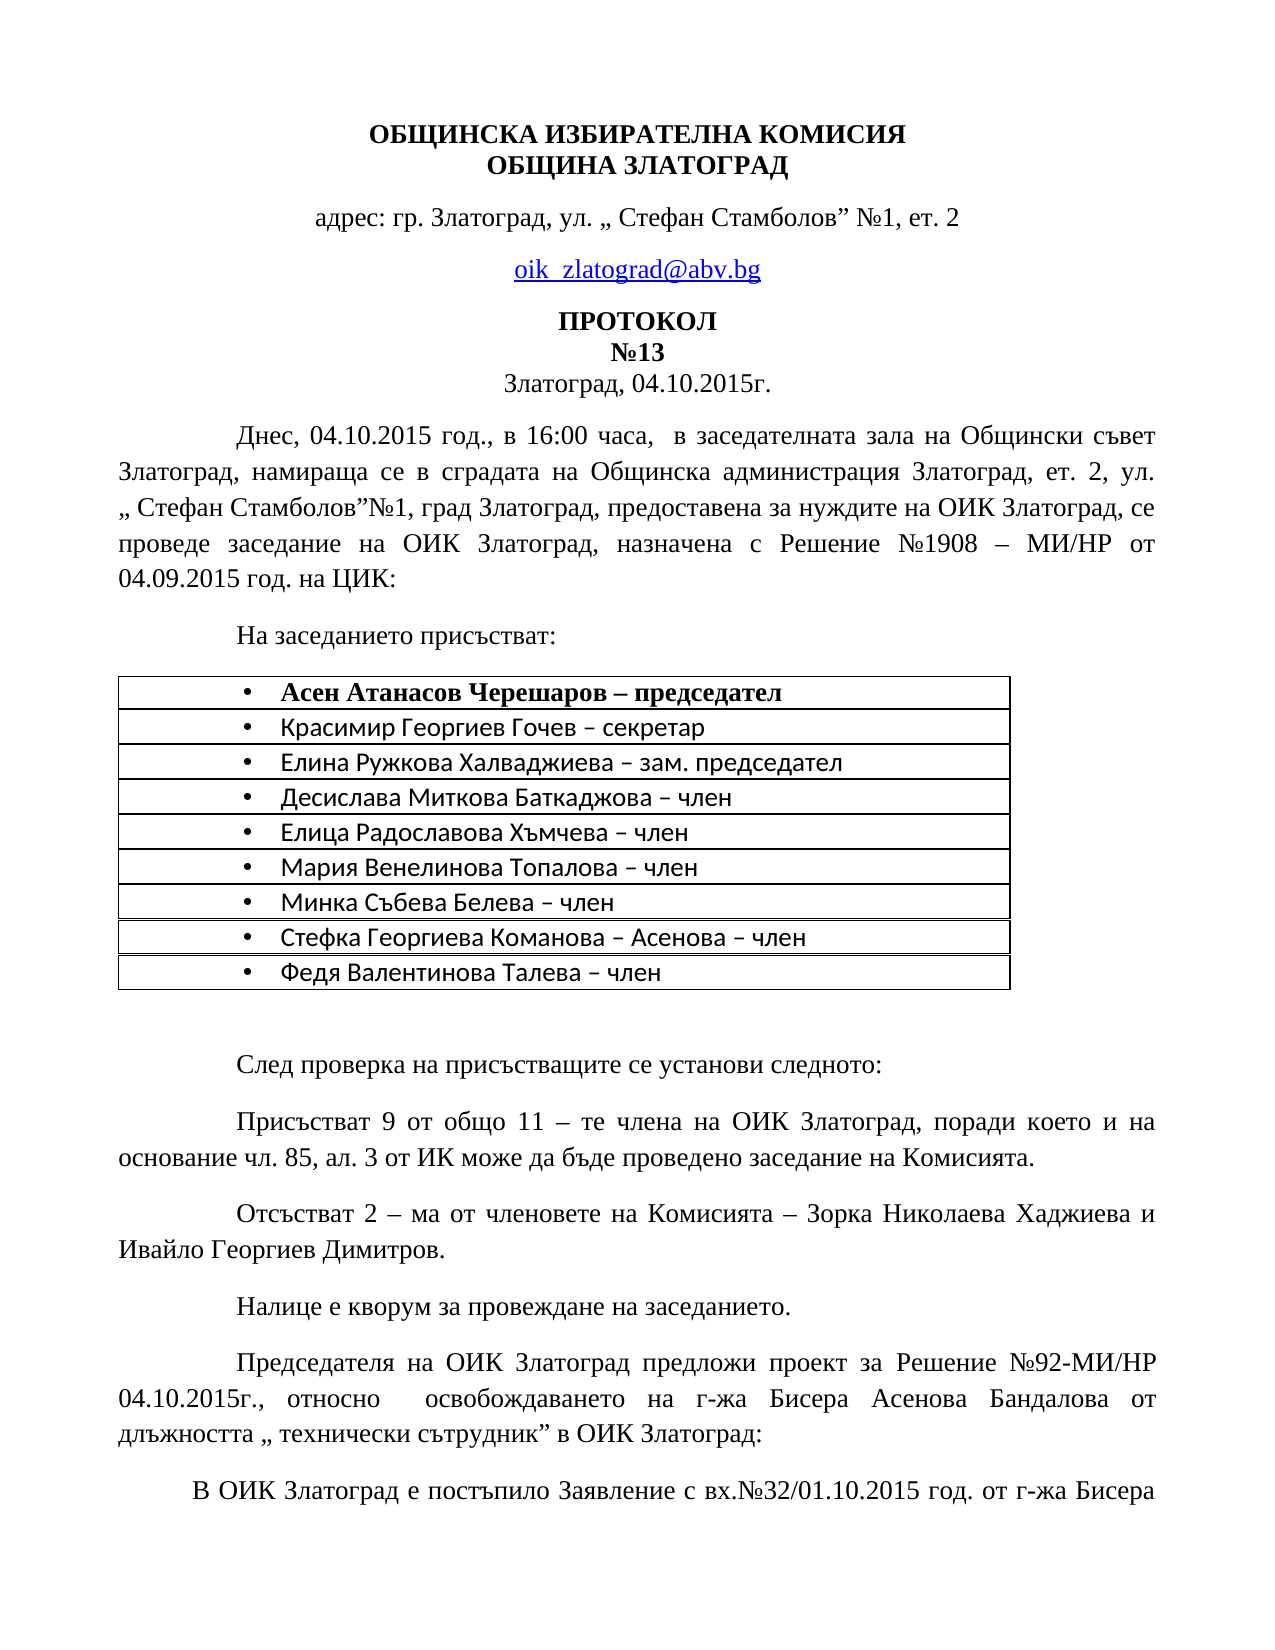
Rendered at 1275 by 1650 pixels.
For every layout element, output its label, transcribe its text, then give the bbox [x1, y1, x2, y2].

text адрес: гр. Златоград, ул. „ Стефан Стамболов” №1, ет. 2 [118, 201, 1157, 232]
text На заседанието присъстват: [118, 619, 1157, 650]
table_cell Красимир Георгиев Гочев – секретар [119, 710, 1009, 743]
text ПРОТОКОЛ №13 Златоград, 04.10.2015г. [118, 305, 1157, 399]
text Председателя на ОИК Златоград предложи проект за Решение №92-МИ/НР 04.10.2015г., относно освобождаването на г-жа Бисера Асенова Бандалова от длъжността „ технически сътрудник” в ОИК Златоград: [118, 1346, 1157, 1449]
table_cell Елица Радославова Хъмчева – член [119, 815, 1009, 848]
table_cell Стефка Георгиева Команова – Асенова – член [119, 921, 1009, 953]
text oik_zlatograd@abv.bg [118, 253, 1157, 284]
table_cell Федя Валентинова Талева – член [119, 956, 1009, 989]
table_header Асен Атанасов Черешаров – председател [119, 677, 1009, 708]
table_cell Елина Ружкова Халваджиева – зам. председател [119, 745, 1009, 778]
text ОБЩИНСКА ИЗБИРАТЕЛНА КОМИСИЯ ОБЩИНА ЗЛАТОГРАД [118, 118, 1157, 180]
text Отсъстват 2 – ма от членовете на Комисията – Зорка Николаева Хаджиева и Ивайло Георгиев Димитров. [118, 1197, 1157, 1264]
text Присъстват 9 от общо 11 – те члена на ОИК Златоград, поради което и на основание чл. 85, ал. 3 от ИК може да бъде проведено заседание на Комисията. [118, 1105, 1157, 1172]
text Налице е кворум за провеждане на заседанието. [118, 1289, 1157, 1321]
text След проверка на присъстващите се установи следното: [118, 1048, 1157, 1079]
text В ОИК Златоград е постъпило Заявление с вх.№32/01.10.2015 год. от г-жа Бисера [118, 1474, 1157, 1505]
table_cell Мария Венелинова Топалова – член [119, 850, 1009, 883]
table_cell Минка Събева Белева – член [119, 885, 1009, 918]
text Днес, 04.10.2015 год., в 16:00 часа, в заседателната зала на Общински съвет Златоград, намираща се в сградата на Общинска администрация Златоград, ет. 2, ул. „ Стефан Стамболов”№1, град Златоград, предоставена за нуждите на ОИК Златоград, се проведе заседание на ОИК Златоград, назначена с Решение №1908 – МИ/НР от 04.09.2015 год. на ЦИК: [118, 419, 1157, 593]
table_cell Десислава Миткова Баткаджова – член [119, 780, 1009, 813]
